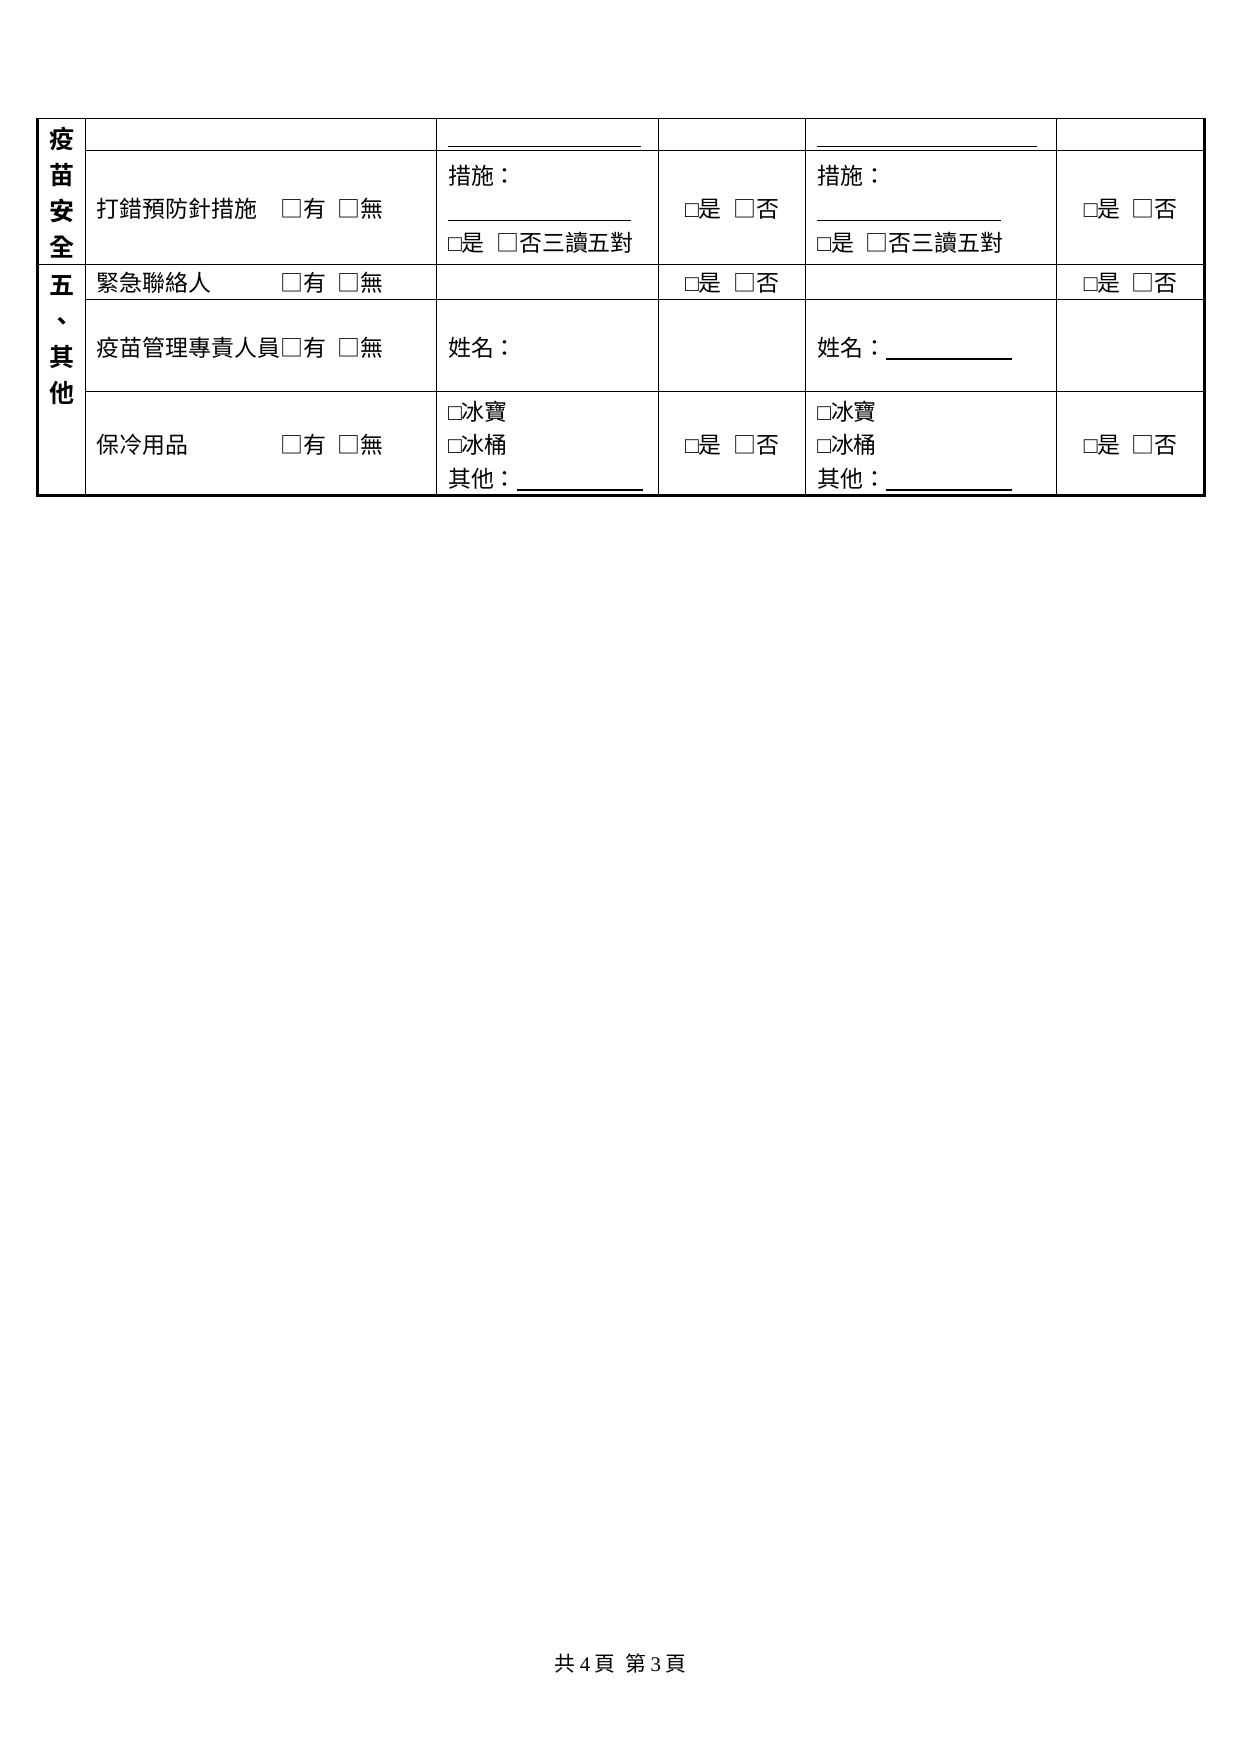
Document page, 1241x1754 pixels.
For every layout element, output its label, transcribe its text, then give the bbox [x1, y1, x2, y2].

table_cell [1057, 119, 1203, 150]
table_cell [1057, 300, 1203, 391]
table_cell □是 □否 [1057, 392, 1203, 494]
table_cell 保冷用品 □有 □無 [86, 392, 436, 494]
table_cell [806, 119, 1056, 150]
table_cell □是 □否 [1057, 151, 1203, 264]
table_cell 疫苗管理專責人員□有 □無 [86, 300, 436, 391]
table_cell □是 □否 [659, 265, 805, 298]
table_cell □冰寶 □冰桶 其他： [806, 392, 1056, 494]
table_cell □是 □否 [659, 392, 805, 494]
table_cell 打錯預防針措施 □有 □無 [86, 151, 436, 264]
table_cell 姓名： [806, 300, 1056, 391]
table_cell [437, 265, 658, 298]
table_cell 姓名： [437, 300, 658, 391]
table_cell 緊急聯絡人 □有 □無 [86, 265, 436, 298]
table_cell 疫苗安全 [39, 119, 85, 264]
table_cell [86, 119, 436, 150]
table_cell □是 □否 [659, 151, 805, 264]
table_cell 措施： □是 □否三讀五對 [806, 151, 1056, 264]
table_cell [437, 119, 658, 150]
table_cell 措施： □是 □否三讀五對 [437, 151, 658, 264]
table_cell □冰寶 □冰桶 其他： [437, 392, 658, 494]
table_cell [659, 300, 805, 391]
table_cell [659, 119, 805, 150]
table_cell □是 □否 [1057, 265, 1203, 298]
table_cell 五 、 其他 [39, 265, 85, 494]
table_cell [806, 265, 1056, 298]
